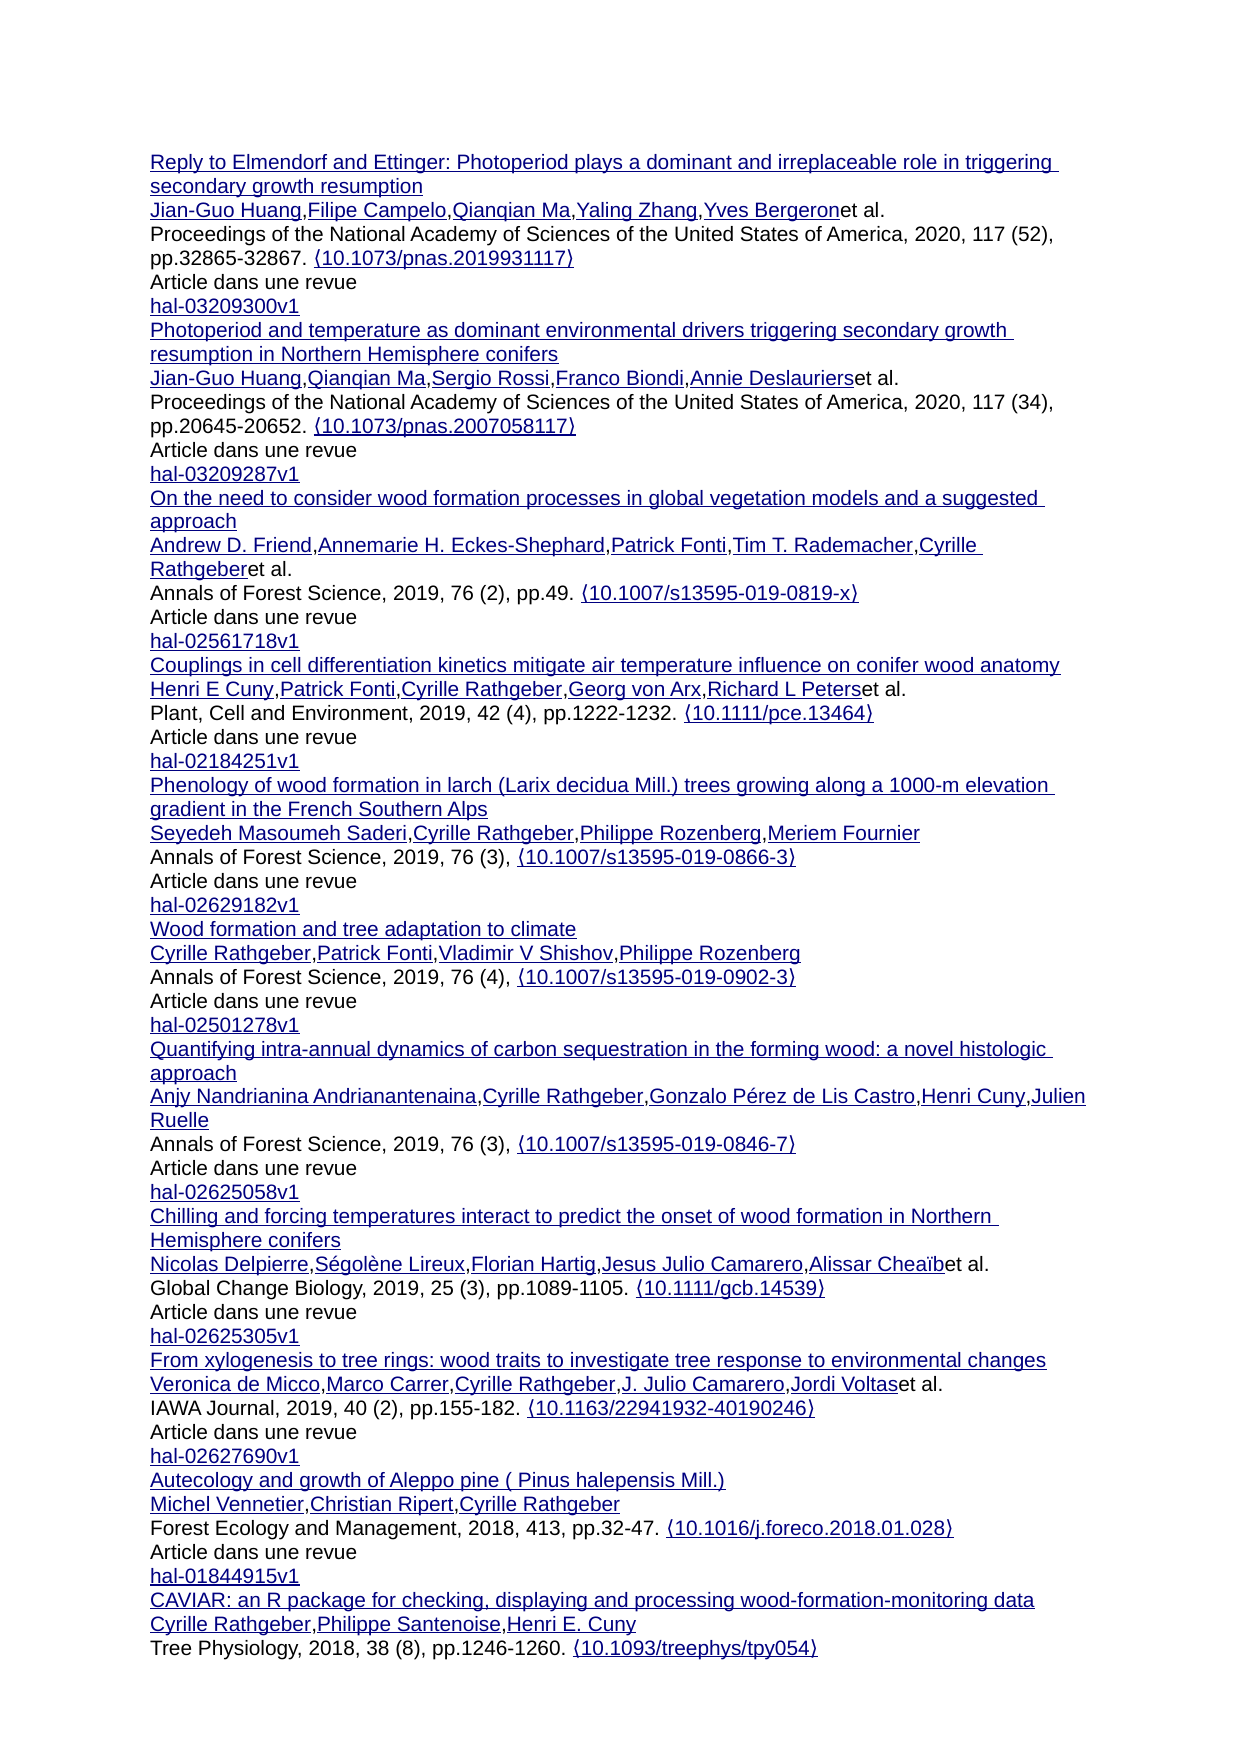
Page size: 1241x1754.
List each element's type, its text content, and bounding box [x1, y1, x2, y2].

table_cell Photoperiod and temperature as dominant environmental drivers triggering secondary growth resumption in Northern Hemisphere conifers Jian-Guo Huang,Qianqian Ma,Sergio Rossi,Franco Biondi,Annie Deslaurierset al. Proceedings of the National Academy of Sciences of the United States of America, 2020, 117 (34), pp.20645-20652. ⟨10.1073/pnas.2007058117⟩ Article dans une revue hal-03209287v1 [150, 318, 1090, 485]
table_cell Phenology of wood formation in larch (Larix decidua Mill.) trees growing along a 1000-m elevation gradient in the French Southern Alps Seyedeh Masoumeh Saderi,Cyrille Rathgeber,Philippe Rozenberg,Meriem Fournier Annals of Forest Science, 2019, 76 (3), ⟨10.1007/s13595-019-0866-3⟩ Article dans une revue hal-02629182v1 [150, 773, 1090, 917]
table_cell On the need to consider wood formation processes in global vegetation models and a suggested approach Andrew D. Friend,Annemarie H. Eckes-Shephard,Patrick Fonti,Tim T. Rademacher,Cyrille Rathgeberet al. Annals of Forest Science, 2019, 76 (2), pp.49. ⟨10.1007/s13595-019-0819-x⟩ Article dans une revue hal-02561718v1 [150, 485, 1090, 653]
table_cell Wood formation and tree adaptation to climate Cyrille Rathgeber,Patrick Fonti,Vladimir V Shishov,Philippe Rozenberg Annals of Forest Science, 2019, 76 (4), ⟨10.1007/s13595-019-0902-3⟩ Article dans une revue hal-02501278v1 [150, 917, 1090, 1036]
table_cell Couplings in cell differentiation kinetics mitigate air temperature influence on conifer wood anatomy Henri E Cuny,Patrick Fonti,Cyrille Rathgeber,Georg von Arx,Richard L Peterset al. Plant, Cell and Environment, 2019, 42 (4), pp.1222-1232. ⟨10.1111/pce.13464⟩ Article dans une revue hal-02184251v1 [150, 653, 1090, 773]
table_cell Quantifying intra-annual dynamics of carbon sequestration in the forming wood: a novel histologic approach Anjy Nandrianina Andrianantenaina,Cyrille Rathgeber,Gonzalo Pérez de Lis Castro,Henri Cuny,Julien Ruelle Annals of Forest Science, 2019, 76 (3), ⟨10.1007/s13595-019-0846-7⟩ Article dans une revue hal-02625058v1 [150, 1036, 1090, 1204]
table_cell Autecology and growth of Aleppo pine ( Pinus halepensis Mill.) Michel Vennetier,Christian Ripert,Cyrille Rathgeber Forest Ecology and Management, 2018, 413, pp.32-47. ⟨10.1016/j.foreco.2018.01.028⟩ Article dans une revue hal-01844915v1 [150, 1468, 1090, 1587]
table_cell CAVIAR: an R package for checking, displaying and processing wood-formation-monitoring data Cyrille Rathgeber,Philippe Santenoise,Henri E. Cuny Tree Physiology, 2018, 38 (8), pp.1246-1260. ⟨10.1093/treephys/tpy054⟩ [150, 1588, 1090, 1659]
table_cell Chilling and forcing temperatures interact to predict the onset of wood formation in Northern Hemisphere conifers Nicolas Delpierre,Ségolène Lireux,Florian Hartig,Jesus Julio Camarero,Alissar Cheaïbet al. Global Change Biology, 2019, 25 (3), pp.1089-1105. ⟨10.1111/gcb.14539⟩ Article dans une revue hal-02625305v1 [150, 1204, 1090, 1348]
table_cell From xylogenesis to tree rings: wood traits to investigate tree response to environmental changes Veronica de Micco,Marco Carrer,Cyrille Rathgeber,J. Julio Camarero,Jordi Voltaset al. IAWA Journal, 2019, 40 (2), pp.155-182. ⟨10.1163/22941932-40190246⟩ Article dans une revue hal-02627690v1 [150, 1348, 1090, 1468]
table_cell Reply to Elmendorf and Ettinger: Photoperiod plays a dominant and irreplaceable role in triggering secondary growth resumption Jian-Guo Huang,Filipe Campelo,Qianqian Ma,Yaling Zhang,Yves Bergeronet al. Proceedings of the National Academy of Sciences of the United States of America, 2020, 117 (52), pp.32865-32867. ⟨10.1073/pnas.2019931117⟩ Article dans une revue hal-03209300v1 [150, 150, 1090, 318]
